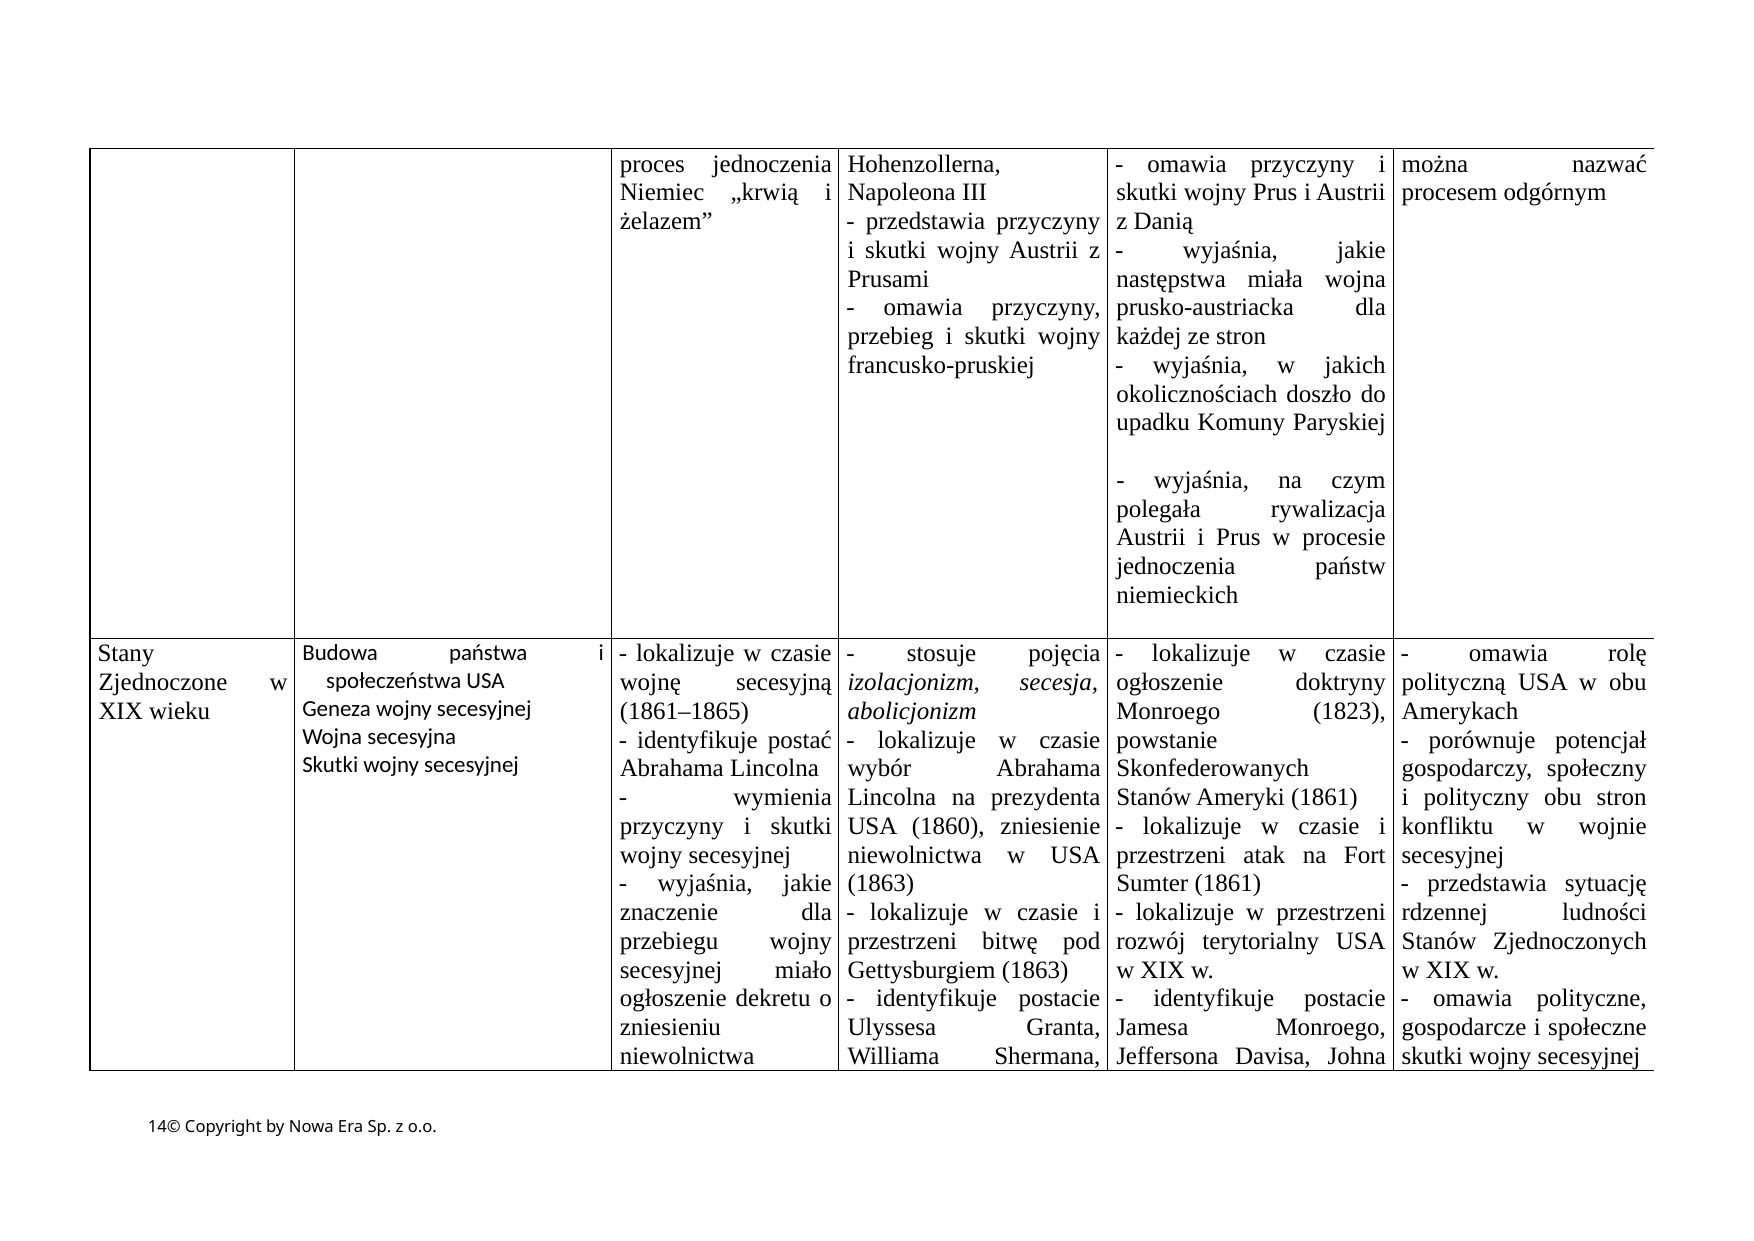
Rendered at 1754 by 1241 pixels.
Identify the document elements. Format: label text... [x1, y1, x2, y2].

table_cell - omawia rolę polityczną USA w obu Amerykach - porównuje potencjał gospodarczy, społeczny i polityczny obu stron konfliktu w wojnie secesyjnej - przedstawia sytuację rdzennej ludności Stanów Zjednoczonych w XIX w. - omawia polityczne, gospodarcze i społeczne skutki wojny secesyjnej [1394, 639, 1654, 1070]
table_cell proces jednoczenia Niemiec „krwią i żelazem” [612, 149, 838, 637]
table_cell - omawia przyczyny i skutki wojny Prus i Austrii z Danią - wyjaśnia, jakie następstwa miała wojna prusko-austriacka dla każdej ze stron - wyjaśnia, w jakich okolicznościach doszło do upadku Komuny Paryskiej - wyjaśnia, na czym polegała rywalizacja Austrii i Prus w procesie jednoczenia państw niemieckich [1108, 149, 1393, 637]
table_cell - stosuje pojęcia izolacjonizm, secesja, abolicjonizm - lokalizuje w czasie wybór Abrahama Lincolna na prezydenta USA (1860), zniesienie niewolnictwa w USA (1863) - lokalizuje w czasie i przestrzeni bitwę pod Gettysburgiem (1863) - identyfikuje postacie Ulyssesa Granta, Williama Shermana, [839, 639, 1107, 1070]
table_cell Hohenzollerna, Napoleona III - przedstawia przyczyny i skutki wojny Austrii z Prusami - omawia przyczyny, przebieg i skutki wojny francusko-pruskiej [839, 149, 1107, 637]
table_cell Budowa państwa i społeczeństwa USA Geneza wojny secesyjnej Wojna secesyjna Skutki wojny secesyjnej [295, 639, 611, 1070]
table_cell Stany Zjednoczone w XIX wieku [91, 639, 294, 1070]
table_cell [295, 149, 611, 637]
table_cell można nazwać procesem odgórnym [1394, 149, 1654, 637]
table_cell - lokalizuje w czasie wojnę secesyjną (1861–1865) - identyfikuje postać Abrahama Lincolna - wymienia przyczyny i skutki wojny secesyjnej - wyjaśnia, jakie znaczenie dla przebiegu wojny secesyjnej miało ogłoszenie dekretu o zniesieniu niewolnictwa [612, 639, 838, 1070]
table_cell - lokalizuje w czasie ogłoszenie doktryny Monroego (1823), powstanie Skonfederowanych Stanów Ameryki (1861) - lokalizuje w czasie i przestrzeni atak na Fort Sumter (1861) - lokalizuje w przestrzeni rozwój terytorialny USA w XIX w. - identyfikuje postacie Jamesa Monroego, Jeffersona Davisa, Johna [1108, 639, 1393, 1070]
table_cell [91, 149, 294, 637]
